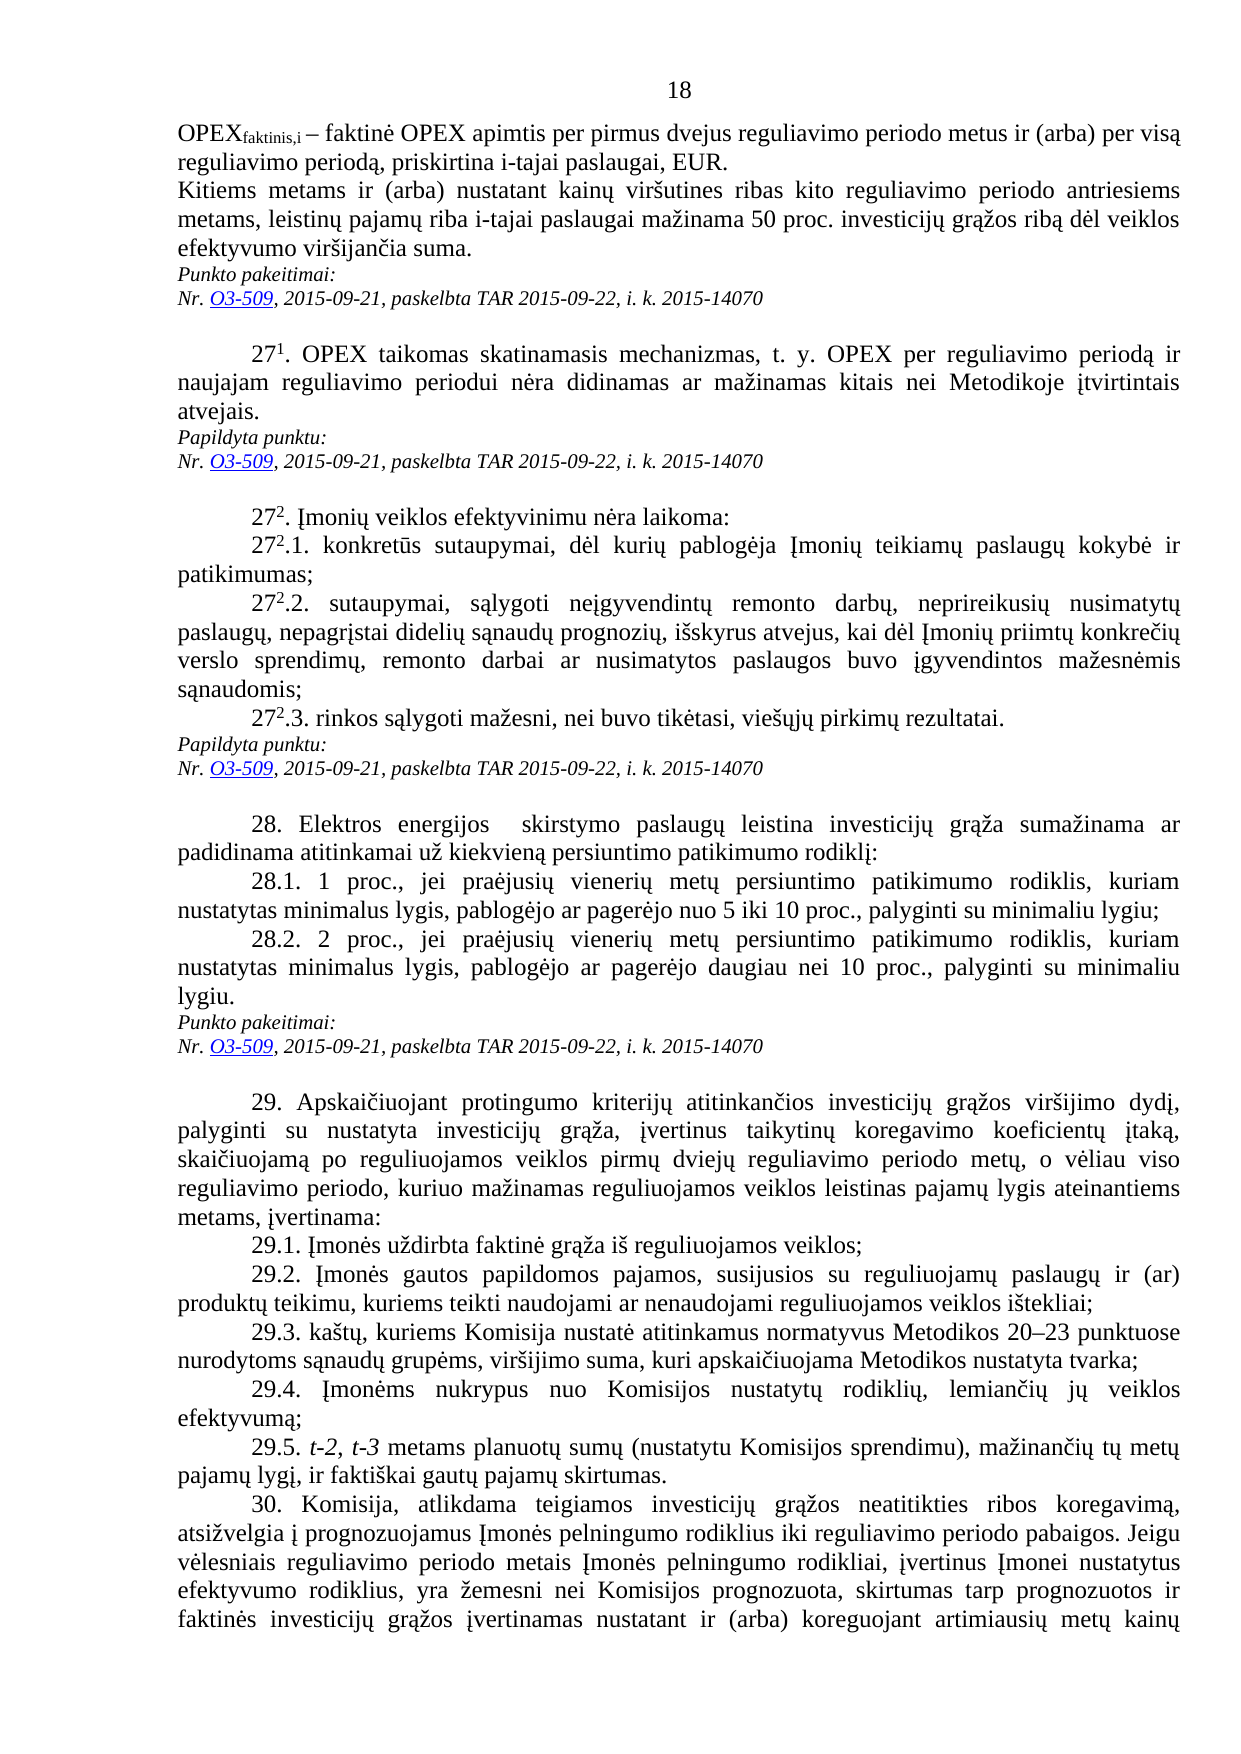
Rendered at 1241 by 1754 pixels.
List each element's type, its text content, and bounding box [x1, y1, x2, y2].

text 29. Apskaičiuojant protingumo kriterijų atitinkančios investicijų grąžos viršijimo dydį, palyginti su nustatyta investicijų grąža, įvertinus taikytinų koregavimo koeficientų įtaką, skaičiuojamą po reguliuojamos veiklos pirmų dviejų reguliavimo periodo metų, o vėliau viso reguliavimo periodo, kuriuo mažinamas reguliuojamos veiklos leistinas pajamų lygis ateinantiems metams, įvertinama: [177, 1087, 1181, 1231]
text Papildyta punktu: [177, 732, 1181, 756]
text 29.1. Įmonės uždirbta faktinė grąža iš reguliuojamos veiklos; [177, 1231, 1181, 1259]
text 30. Komisija, atlikdama teigiamos investicijų grąžos neatitikties ribos koregavimą, atsižvelgia į prognozuojamus Įmonės pelningumo rodiklius iki reguliavimo periodo pabaigos. Jeigu vėlesniais reguliavimo periodo metais Įmonės pelningumo rodikliai, įvertinus Įmonei nustatytus efektyvumo rodiklius, yra žemesni nei Komisijos prognozuota, skirtumas tarp prognozuotos ir faktinės investicijų grąžos įvertinamas nustatant ir (arba) koreguojant artimiausių metų kainų [177, 1489, 1181, 1633]
text 29.2. Įmonės gautos papildomos pajamos, susijusios su reguliuojamų paslaugų ir (ar) produktų teikimu, kuriems teikti naudojami ar nenaudojami reguliuojamos veiklos ištekliai; [177, 1259, 1181, 1317]
text Punkto pakeitimai: [177, 1010, 1181, 1034]
text 272.2. sutaupymai, sąlygoti neįgyvendintų remonto darbų, neprireikusių nusimatytų paslaugų, nepagrįstai didelių sąnaudų prognozių, išskyrus atvejus, kai dėl Įmonių priimtų konkrečių verslo sprendimų, remonto darbai ar nusimatytos paslaugos buvo įgyvendintos mažesnėmis sąnaudomis; [177, 588, 1181, 703]
text 28. Elektros energijos skirstymo paslaugų leistina investicijų grąža sumažinama ar padidinama atitinkamai už kiekvieną persiuntimo patikimumo rodiklį: [177, 809, 1181, 866]
text Nr. O3-509, 2015-09-21, paskelbta TAR 2015-09-22, i. k. 2015-14070 [177, 1034, 1181, 1058]
text 28.2. 2 proc., jei praėjusių vienerių metų persiuntimo patikimumo rodiklis, kuriam nustatytas minimalus lygis, pablogėjo ar pagerėjo daugiau nei 10 proc., palyginti su minimaliu lygiu. [177, 924, 1181, 1010]
text OPEXfaktinis,i – faktinė OPEX apimtis per pirmus dvejus reguliavimo periodo metus ir (arba) per visą reguliavimo periodą, priskirtina i-tajai paslaugai, EUR. [177, 118, 1181, 176]
text Nr. O3-509, 2015-09-21, paskelbta TAR 2015-09-22, i. k. 2015-14070 [177, 286, 1181, 310]
text 29.5. t-2, t-3 metams planuotų sumų (nustatytu Komisijos sprendimu), mažinančių tų metų pajamų lygį, ir faktiškai gautų pajamų skirtumas. [177, 1432, 1181, 1489]
text Nr. O3-509, 2015-09-21, paskelbta TAR 2015-09-22, i. k. 2015-14070 [177, 756, 1181, 780]
text 29.4. Įmonėms nukrypus nuo Komisijos nustatytų rodiklių, lemiančių jų veiklos efektyvumą; [177, 1374, 1181, 1432]
text Papildyta punktu: [177, 425, 1181, 449]
text Kitiems metams ir (arba) nustatant kainų viršutines ribas kito reguliavimo periodo antriesiems metams, leistinų pajamų riba i-tajai paslaugai mažinama 50 proc. investicijų grąžos ribą dėl veiklos efektyvumo viršijančia suma. [177, 176, 1181, 262]
text Punkto pakeitimai: [177, 262, 1181, 286]
text Nr. O3-509, 2015-09-21, paskelbta TAR 2015-09-22, i. k. 2015-14070 [177, 449, 1181, 473]
text 271. OPEX taikomas skatinamasis mechanizmas, t. y. OPEX per reguliavimo periodą ir naujajam reguliavimo periodui nėra didinamas ar mažinamas kitais nei Metodikoje įtvirtintais atvejais. [177, 339, 1181, 425]
text 29.3. kaštų, kuriems Komisija nustatė atitinkamus normatyvus Metodikos 20–23 punktuose nurodytoms sąnaudų grupėms, viršijimo suma, kuri apskaičiuojama Metodikos nustatyta tvarka; [177, 1317, 1181, 1374]
text 272.1. konkretūs sutaupymai, dėl kurių pablogėja Įmonių teikiamų paslaugų kokybė ir patikimumas; [177, 531, 1181, 588]
text 28.1. 1 proc., jei praėjusių vienerių metų persiuntimo patikimumo rodiklis, kuriam nustatytas minimalus lygis, pablogėjo ar pagerėjo nuo 5 iki 10 proc., palyginti su minimaliu lygiu; [177, 866, 1181, 924]
text 272. Įmonių veiklos efektyvinimu nėra laikoma: [177, 502, 1181, 531]
text 272.3. rinkos sąlygoti mažesni, nei buvo tikėtasi, viešųjų pirkimų rezultatai. [177, 703, 1181, 732]
